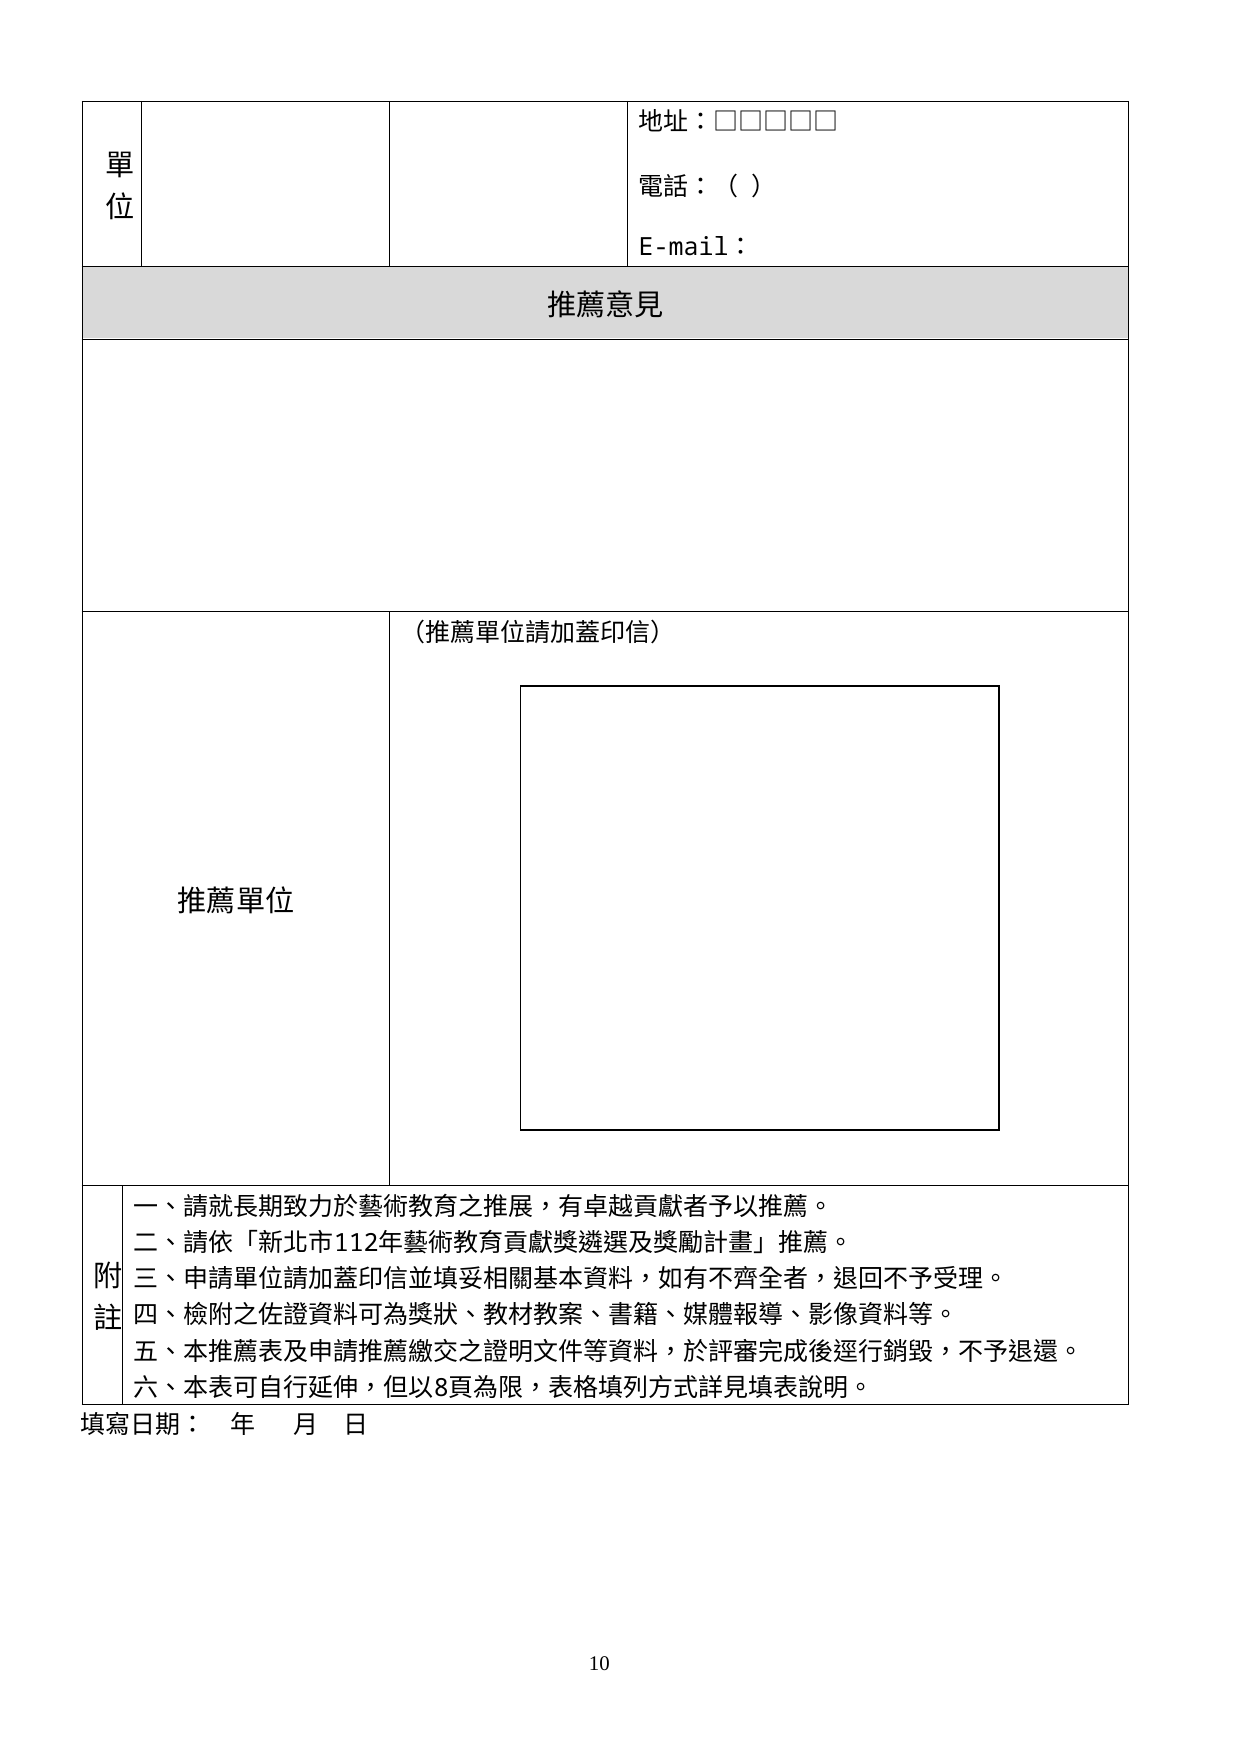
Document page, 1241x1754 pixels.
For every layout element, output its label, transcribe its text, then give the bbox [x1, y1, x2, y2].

table_cell [390, 102, 627, 266]
table_cell [142, 102, 389, 266]
table_cell 地址：□□□□□ 電話：（ ） E-mail： [628, 102, 1128, 266]
table_cell 單位 [83, 102, 141, 266]
table_cell 推薦意見 [83, 267, 1128, 338]
table_cell （推薦單位請加蓋印信） [390, 612, 1128, 1185]
table_cell 一、請就長期致力於藝術教育之推展，有卓越貢獻者予以推薦。 二、請依「新北市112年藝術教育貢獻獎遴選及獎勵計畫」推薦。 三、申請單位請加蓋印信並填妥相關基本資料，如有不齊全者，退回不予受理。 四、檢附之佐證資料可為獎狀、教材教案、書籍、媒體報導、影像資料等。 五、本推薦表及申請推薦繳交之證明文件等資料，於評審完成後逕行銷毀，不予退還。 六、本表可自行延伸，但以8頁為限，表格填列方式詳見填表說明。 [123, 1186, 1128, 1403]
table_cell 推薦單位 [83, 612, 389, 1185]
table_cell 附註 [83, 1186, 122, 1403]
text 填寫日期： 年 月 日 [81, 1405, 1043, 1441]
table_cell [83, 340, 1128, 611]
